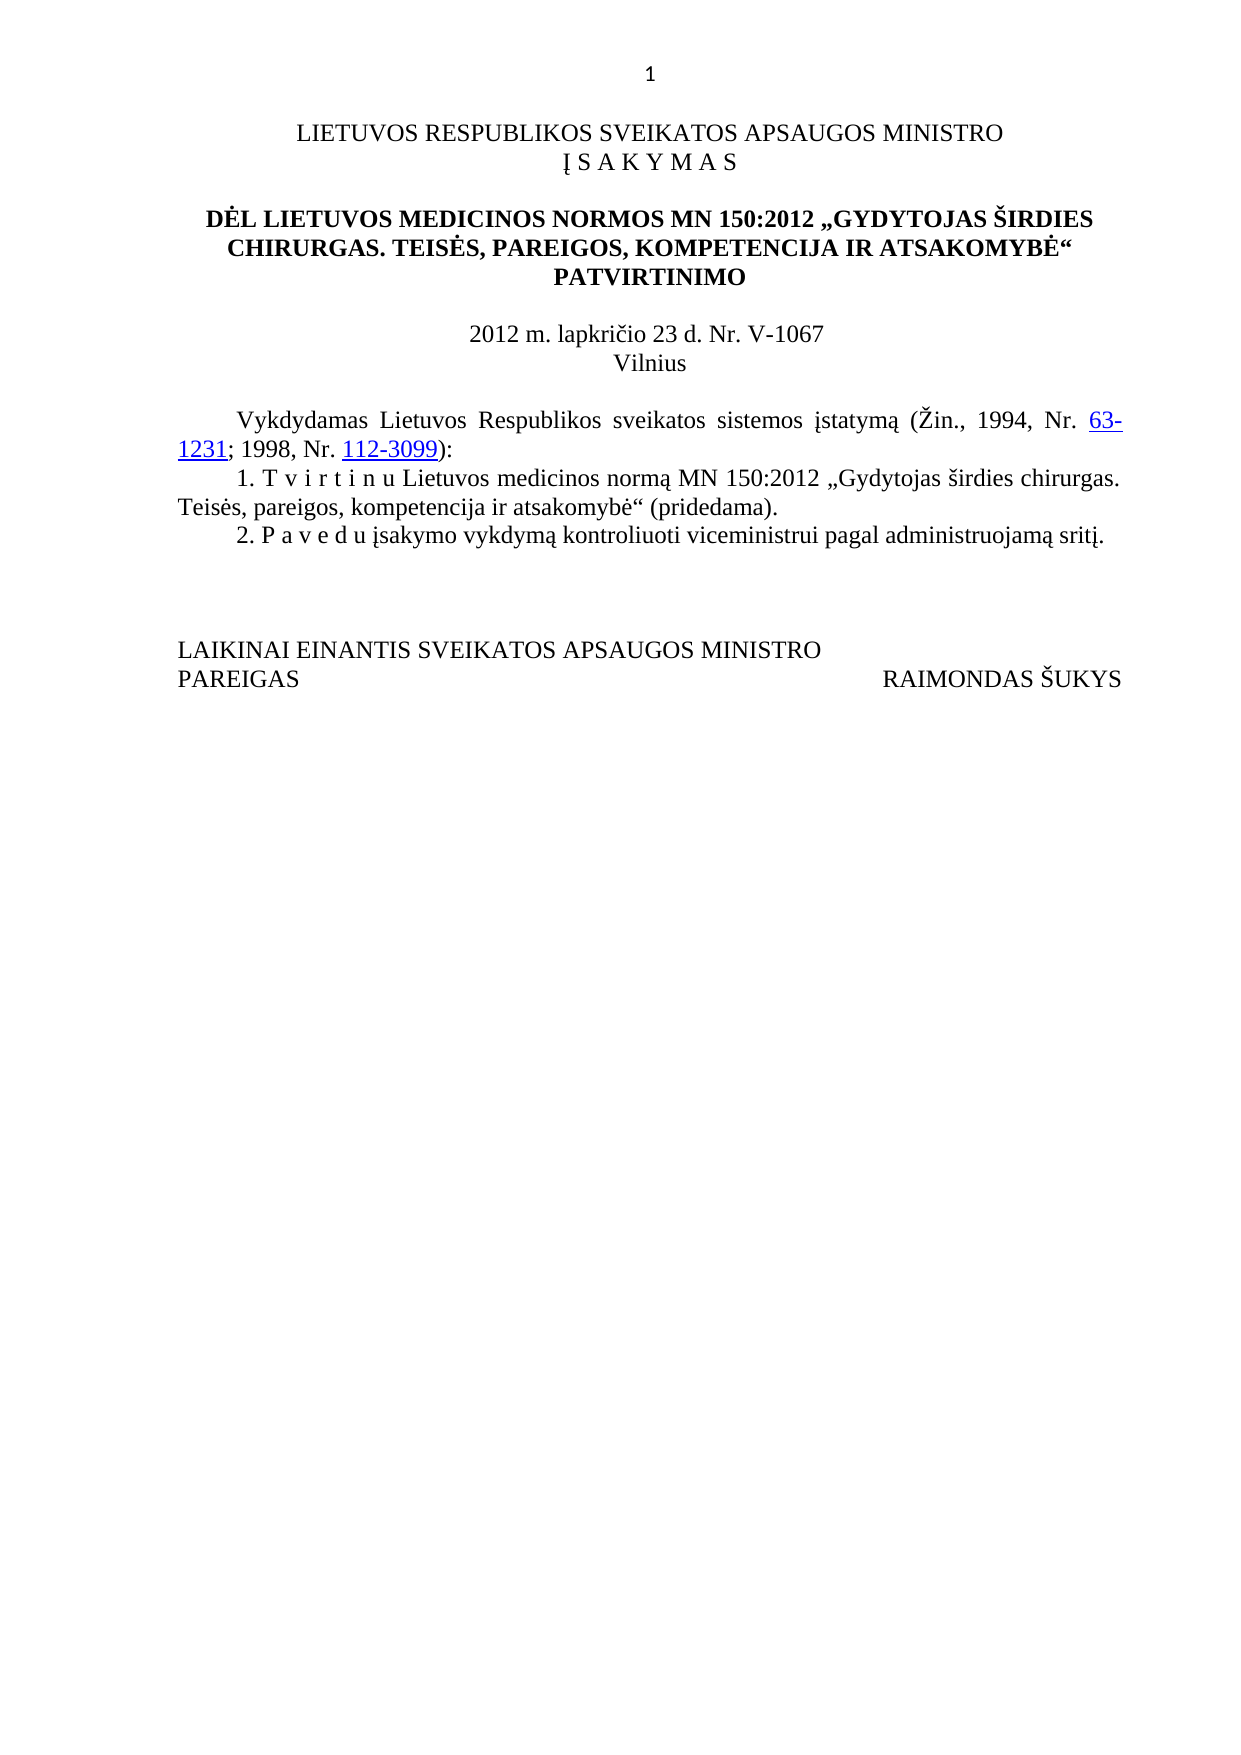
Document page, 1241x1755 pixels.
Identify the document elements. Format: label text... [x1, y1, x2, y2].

text PAREIGAS RAIMONDAS ŠUKYS [177, 664, 1122, 693]
text 2012 m. lapkričio 23 d. Nr. V-1067 [177, 319, 1122, 348]
text 2. P a v e d u įsakymo vykdymą kontroliuoti viceministrui pagal administruojamą sritį. [177, 521, 1122, 549]
text Vykdydamas Lietuvos Respublikos sveikatos sistemos įstatymą (Žin., 1994, Nr. 63-1231; 1998, Nr. 112-3099): [177, 406, 1122, 463]
text 1. T v i r t i n u Lietuvos medicinos normą MN 150:2012 „Gydytojas širdies chirurgas. Teisės, pareigos, kompetencija ir atsakomybė“ (pridedama). [177, 463, 1122, 521]
text LIETUVOS RESPUBLIKOS SVEIKATOS APSAUGOS MINISTRO [177, 118, 1122, 147]
text Į S A K Y M A S [177, 147, 1122, 176]
text Vilnius [177, 348, 1122, 377]
text LAIKINAI EINANTIS SVEIKATOS APSAUGOS MINISTRO [177, 636, 1122, 664]
text DĖL LIETUVOS MEDICINOS NORMOS MN 150:2012 „GYDYTOJAS ŠIRDIES CHIRURGAS. TEISĖS, PAREIGOS, KOMPETENCIJA IR ATSAKOMYBĖ“ PATVIRTINIMO [177, 204, 1122, 291]
